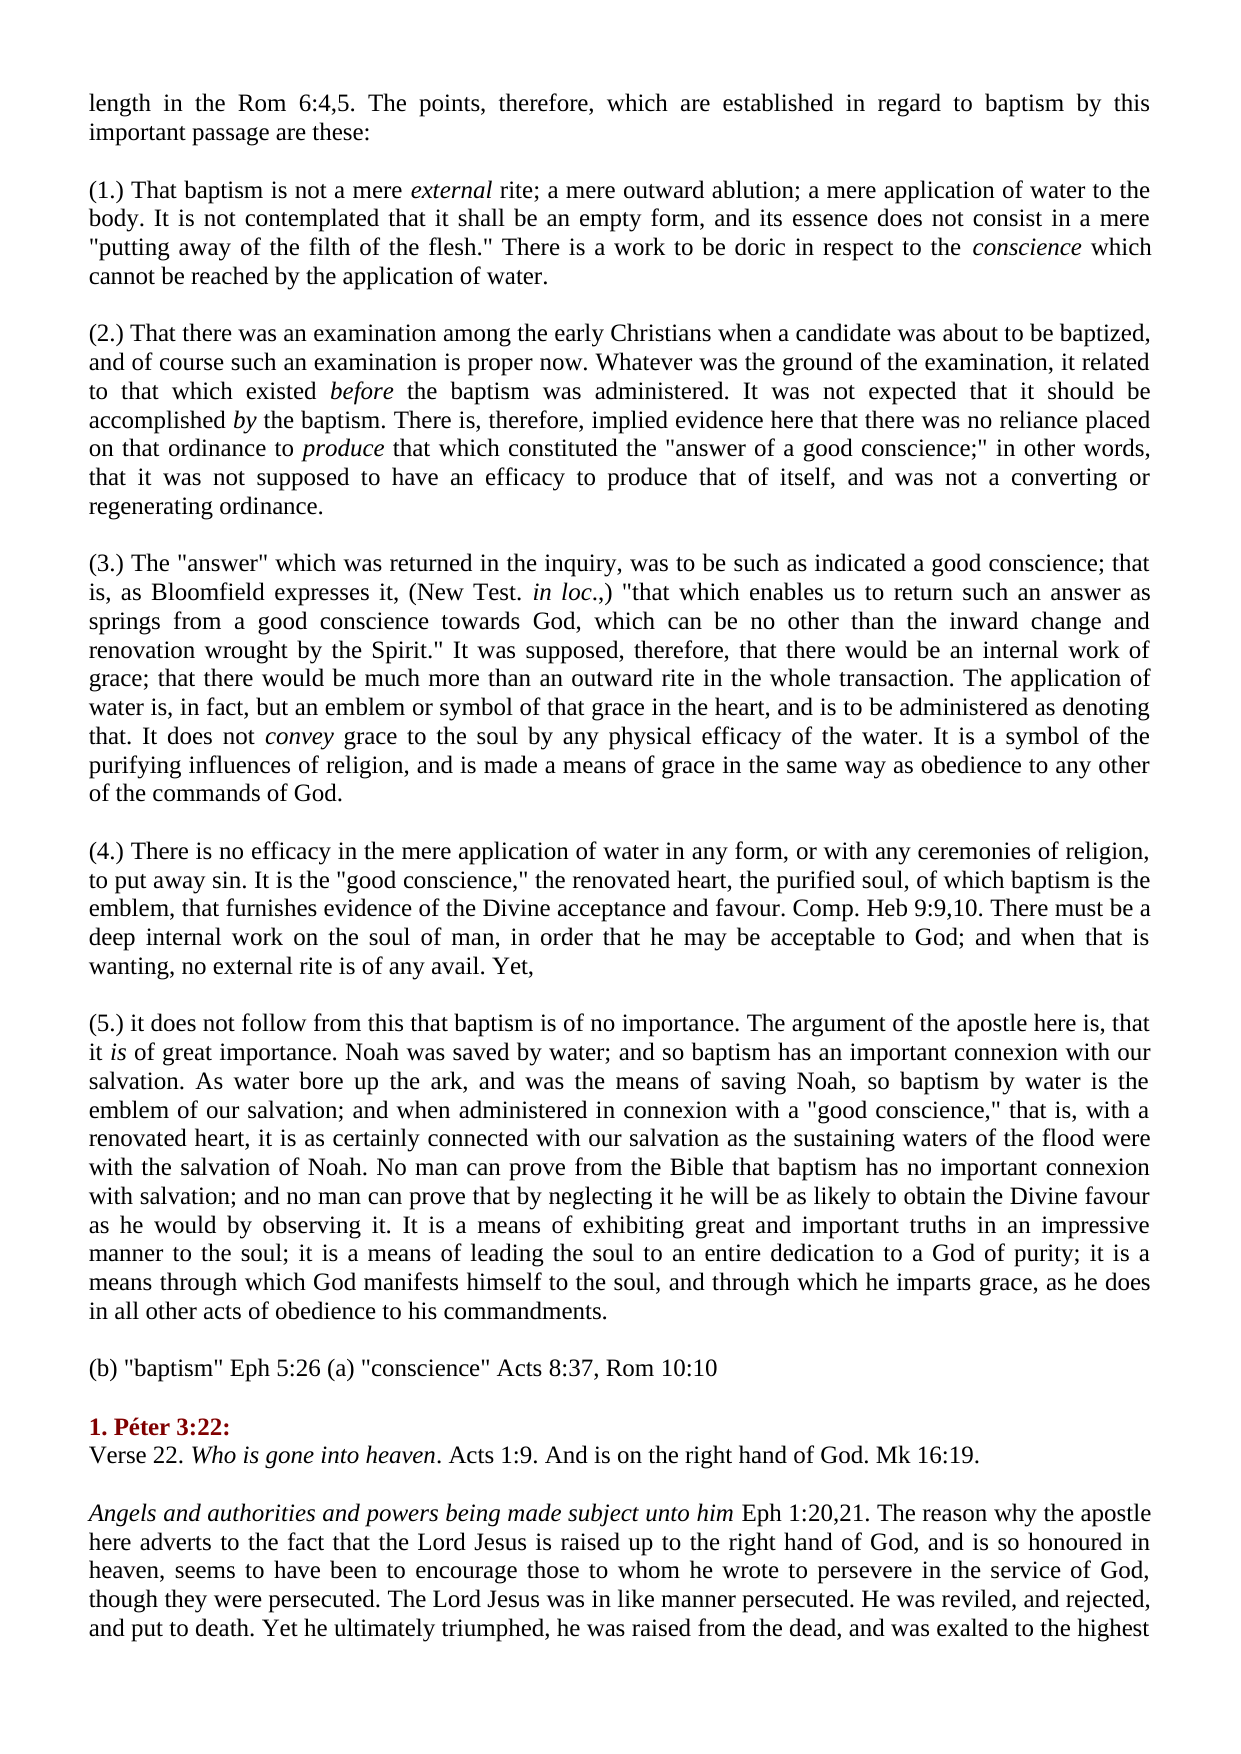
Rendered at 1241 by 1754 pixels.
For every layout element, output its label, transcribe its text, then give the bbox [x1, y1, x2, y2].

text 1. Péter 3:22: [88, 1412, 1152, 1441]
text length in the Rom 6:4,5. The points, therefore, which are established in regard to baptism by this important passage are these: (1.) That baptism is not a mere external rite; a mere outward ablution; a mere application of water to the body. It is not contemplated that it shall be an empty form, and its essence does not consist in a mere "putting away of the filth of the flesh." There is a work to be doric in respect to the conscience which cannot be reached by the application of water. (2.) That there was an examination among the early Christians when a candidate was about to be baptized, and of course such an examination is proper now. Whatever was the ground of the examination, it related to that which existed before the baptism was administered. It was not expected that it should be accomplished by the baptism. There is, therefore, implied evidence here that there was no reliance placed on that ordinance to produce that which constituted the "answer of a good conscience;" in other words, that it was not supposed to have an efficacy to produce that of itself, and was not a converting or regenerating ordinance. (3.) The "answer" which was returned in the inquiry, was to be such as indicated a good conscience; that is, as Bloomfield expresses it, (New Test. in loc.,) "that which enables us to return such an answer as springs from a good conscience towards God, which can be no other than the inward change and renovation wrought by the Spirit." It was supposed, therefore, that there would be an internal work of grace; that there would be much more than an outward rite in the whole transaction. The application of water is, in fact, but an emblem or symbol of that grace in the heart, and is to be administered as denoting that. It does not convey grace to the soul by any physical efficacy of the water. It is a symbol of the purifying influences of religion, and is made a means of grace in the same way as obedience to any other of the commands of God. (4.) There is no efficacy in the mere application of water in any form, or with any ceremonies of religion, to put away sin. It is the "good conscience," the renovated heart, the purified soul, of which baptism is the emblem, that furnishes evidence of the Divine acceptance and favour. Comp. Heb 9:9,10. There must be a deep internal work on the soul of man, in order that he may be acceptable to God; and when that is wanting, no external rite is of any avail. Yet, (5.) it does not follow from this that baptism is of no importance. The argument of the apostle here is, that it is of great importance. Noah was saved by water; and so baptism has an important connexion with our salvation. As water bore up the ark, and was the means of saving Noah, so baptism by water is the emblem of our salvation; and when administered in connexion with a "good conscience," that is, with a renovated heart, it is as certainly connected with our salvation as the sustaining waters of the flood were with the salvation of Noah. No man can prove from the Bible that baptism has no important connexion with salvation; and no man can prove that by neglecting it he will be as likely to obtain the Divine favour as he would by observing it. It is a means of exhibiting great and important truths in an impressive manner to the soul; it is a means of leading the soul to an entire dedication to a God of purity; it is a means through which God manifests himself to the soul, and through which he imparts grace, as he does in all other acts of obedience to his commandments. (b) "baptism" Eph 5:26 (a) "conscience" Acts 8:37, Rom 10:10 [88, 88, 1152, 1382]
text Verse 22. Who is gone into heaven. Acts 1:9. And is on the right hand of God. Mk 16:19. Angels and authorities and powers being made subject unto him Eph 1:20,21. The reason why the apostle here adverts to the fact that the Lord Jesus is raised up to the right hand of God, and is so honoured in heaven, seems to have been to encourage those to whom he wrote to persevere in the service of God, though they were persecuted. The Lord Jesus was in like manner persecuted. He was reviled, and rejected, and put to death. Yet he ultimately triumphed, he was raised from the dead, and was exalted to the highest [88, 1441, 1152, 1642]
